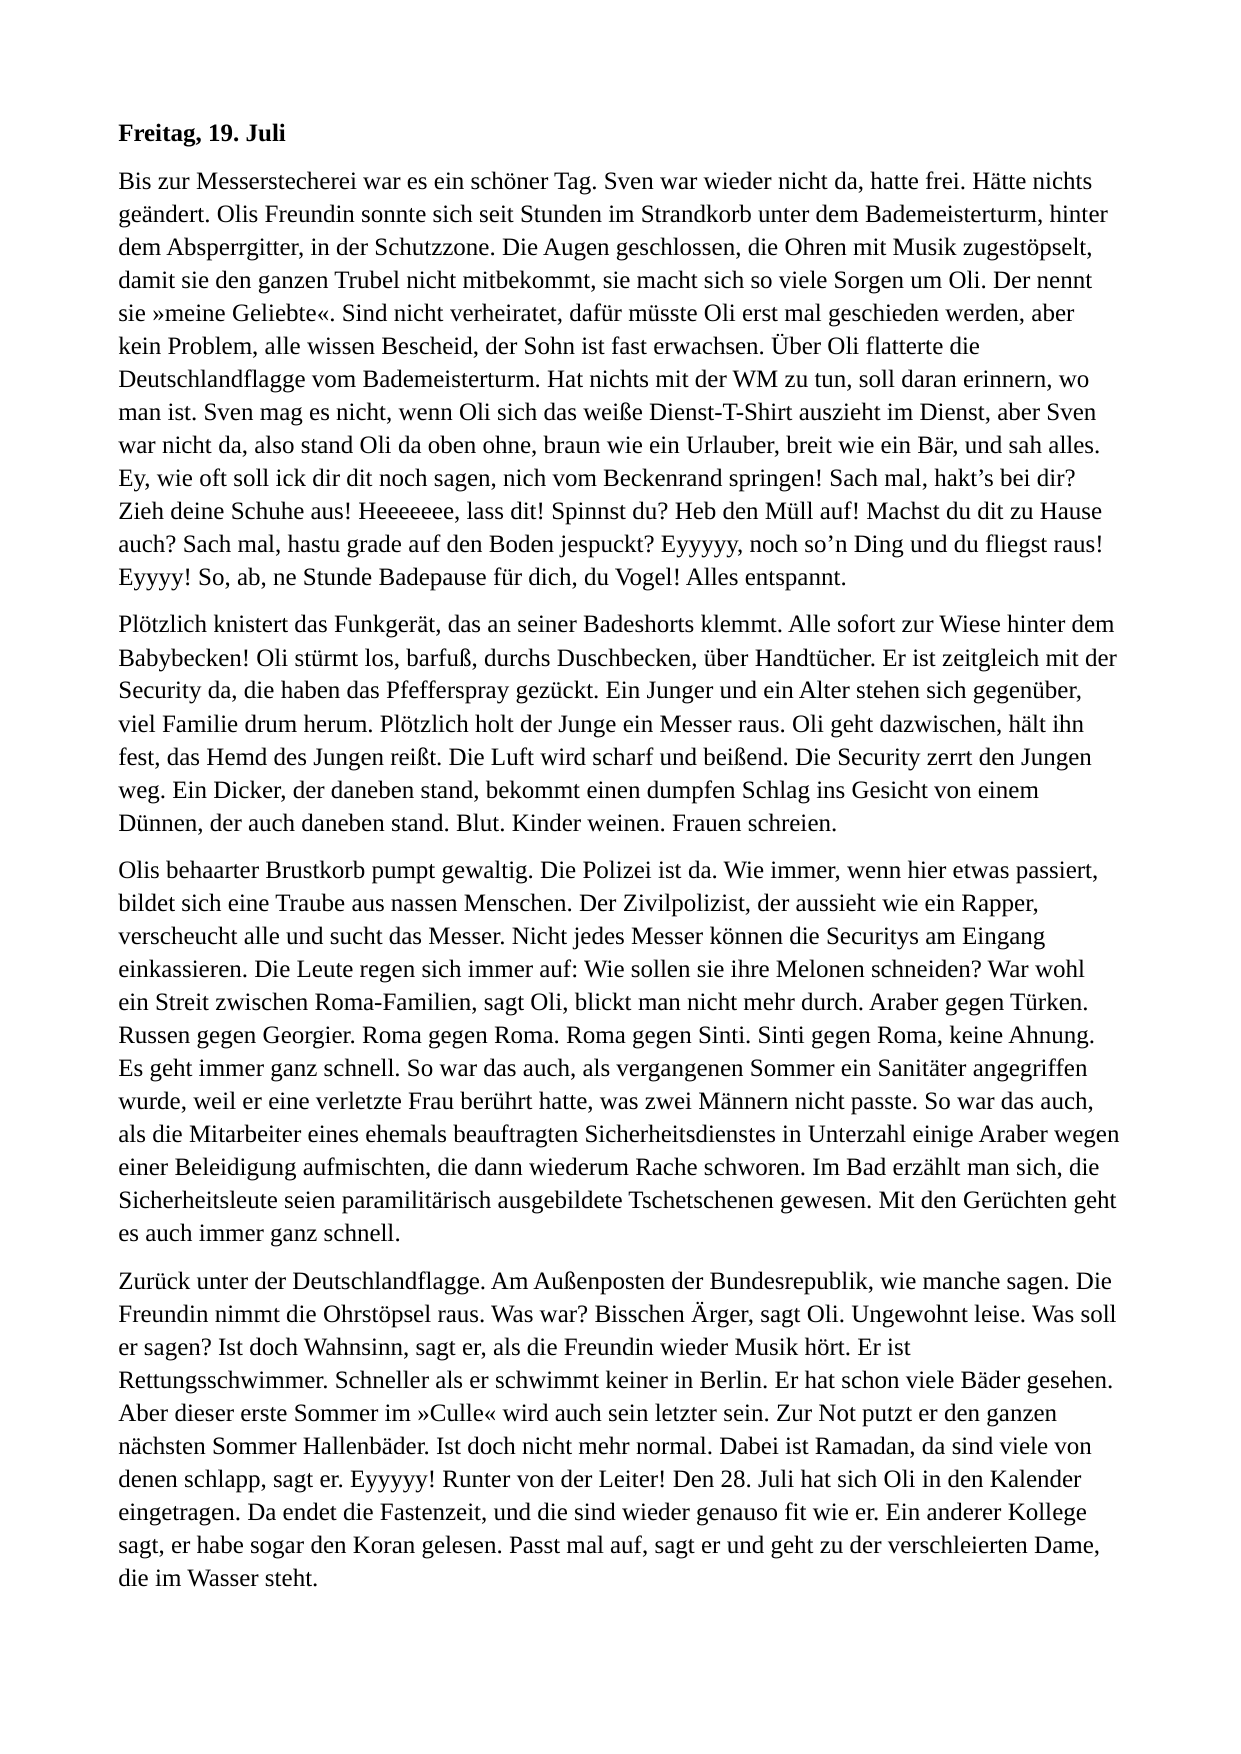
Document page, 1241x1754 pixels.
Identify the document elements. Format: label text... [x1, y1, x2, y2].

text Freitag, 19. Juli [118, 118, 1122, 147]
text Bis zur Messerstecherei war es ein schöner Tag. Sven war wieder nicht da, hatte frei. Hätte nichts geändert. Olis Freundin sonnte sich seit Stunden im Strandkorb unter dem Bademeisterturm, hinter dem Absperrgitter, in der Schutzzone. Die Augen geschlossen, die Ohren mit Musik zugestöpselt, damit sie den ganzen Trubel nicht mitbekommt, sie macht sich so viele Sorgen um Oli. Der nennt sie »meine Geliebte«. Sind nicht verheiratet, dafür müsste Oli erst mal geschieden werden, aber kein Problem, alle wissen Bescheid, der Sohn ist fast erwachsen. Über Oli flatterte die Deutschlandflagge vom Bademeisterturm. Hat nichts mit der WM zu tun, soll daran erinnern, wo man ist. Sven mag es nicht, wenn Oli sich das weiße Dienst-T-Shirt auszieht im Dienst, aber Sven war nicht da, also stand Oli da oben ohne, braun wie ein Urlauber, breit wie ein Bär, und sah alles. Ey, wie oft soll ick dir dit noch sagen, nich vom Beckenrand springen! Sach mal, hakt’s bei dir? Zieh deine Schuhe aus! Heeeeeee, lass dit! Spinnst du? Heb den Müll auf! Machst du dit zu Hause auch? Sach mal, hastu grade auf den Boden jespuckt? Eyyyyy, noch so’n Ding und du fliegst raus! Eyyyy! So, ab, ne Stunde Badepause für dich, du Vogel! Alles entspannt. [118, 166, 1122, 591]
text Plötzlich knistert das Funkgerät, das an seiner Badeshorts klemmt. Alle sofort zur Wiese hinter dem Babybecken! Oli stürmt los, barfuß, durchs Duschbecken, über Handtücher. Er ist zeitgleich mit der Security da, die haben das Pfefferspray gezückt. Ein Junger und ein Alter stehen sich gegenüber, viel Familie drum herum. Plötzlich holt der Junge ein Messer raus. Oli geht dazwischen, hält ihn fest, das Hemd des Jungen reißt. Die Luft wird scharf und beißend. Die Security zerrt den Jungen weg. Ein Dicker, der daneben stand, bekommt einen dumpfen Schlag ins Gesicht von einem Dünnen, der auch daneben stand. Blut. Kinder weinen. Frauen schreien. [118, 609, 1122, 836]
text Zurück unter der Deutschlandflagge. Am Außenposten der Bundesrepublik, wie manche sagen. Die Freundin nimmt die Ohrstöpsel raus. Was war? Bisschen Ärger, sagt Oli. Ungewohnt leise. Was soll er sagen? Ist doch Wahnsinn, sagt er, als die Freundin wieder Musik hört. Er ist Rettungsschwimmer. Schneller als er schwimmt keiner in Berlin. Er hat schon viele Bäder gesehen. Aber dieser erste Sommer im »Culle« wird auch sein letzter sein. Zur Not putzt er den ganzen nächsten Sommer Hallenbäder. Ist doch nicht mehr normal. Dabei ist Ramadan, da sind viele von denen schlapp, sagt er. Eyyyyy! Runter von der Leiter! Den 28. Juli hat sich Oli in den Kalender eingetragen. Da endet die Fastenzeit, und die sind wieder genauso fit wie er. Ein anderer Kollege sagt, er habe sogar den Koran gelesen. Passt mal auf, sagt er und geht zu der verschleierten Dame, die im Wasser steht. [118, 1266, 1122, 1592]
text Olis behaarter Brustkorb pumpt gewaltig. Die Polizei ist da. Wie immer, wenn hier etwas passiert, bildet sich eine Traube aus nassen Menschen. Der Zivilpolizist, der aussieht wie ein Rapper, verscheucht alle und sucht das Messer. Nicht jedes Messer können die Securitys am Eingang einkassieren. Die Leute regen sich immer auf: Wie sollen sie ihre Melonen schneiden? War wohl ein Streit zwischen Roma-Familien, sagt Oli, blickt man nicht mehr durch. Araber gegen Türken. Russen gegen Georgier. Roma gegen Roma. Roma gegen Sinti. Sinti gegen Roma, keine Ahnung. Es geht immer ganz schnell. So war das auch, als vergangenen Sommer ein Sanitäter angegriffen wurde, weil er eine verletzte Frau berührt hatte, was zwei Männern nicht passte. So war das auch, als die Mitarbeiter eines ehemals beauftragten Sicherheitsdienstes in Unterzahl einige Araber wegen einer Beleidigung aufmischten, die dann wiederum Rache schworen. Im Bad erzählt man sich, die Sicherheitsleute seien paramilitärisch ausgebildete Tschetschenen gewesen. Mit den Gerüchten geht es auch immer ganz schnell. [118, 855, 1122, 1247]
